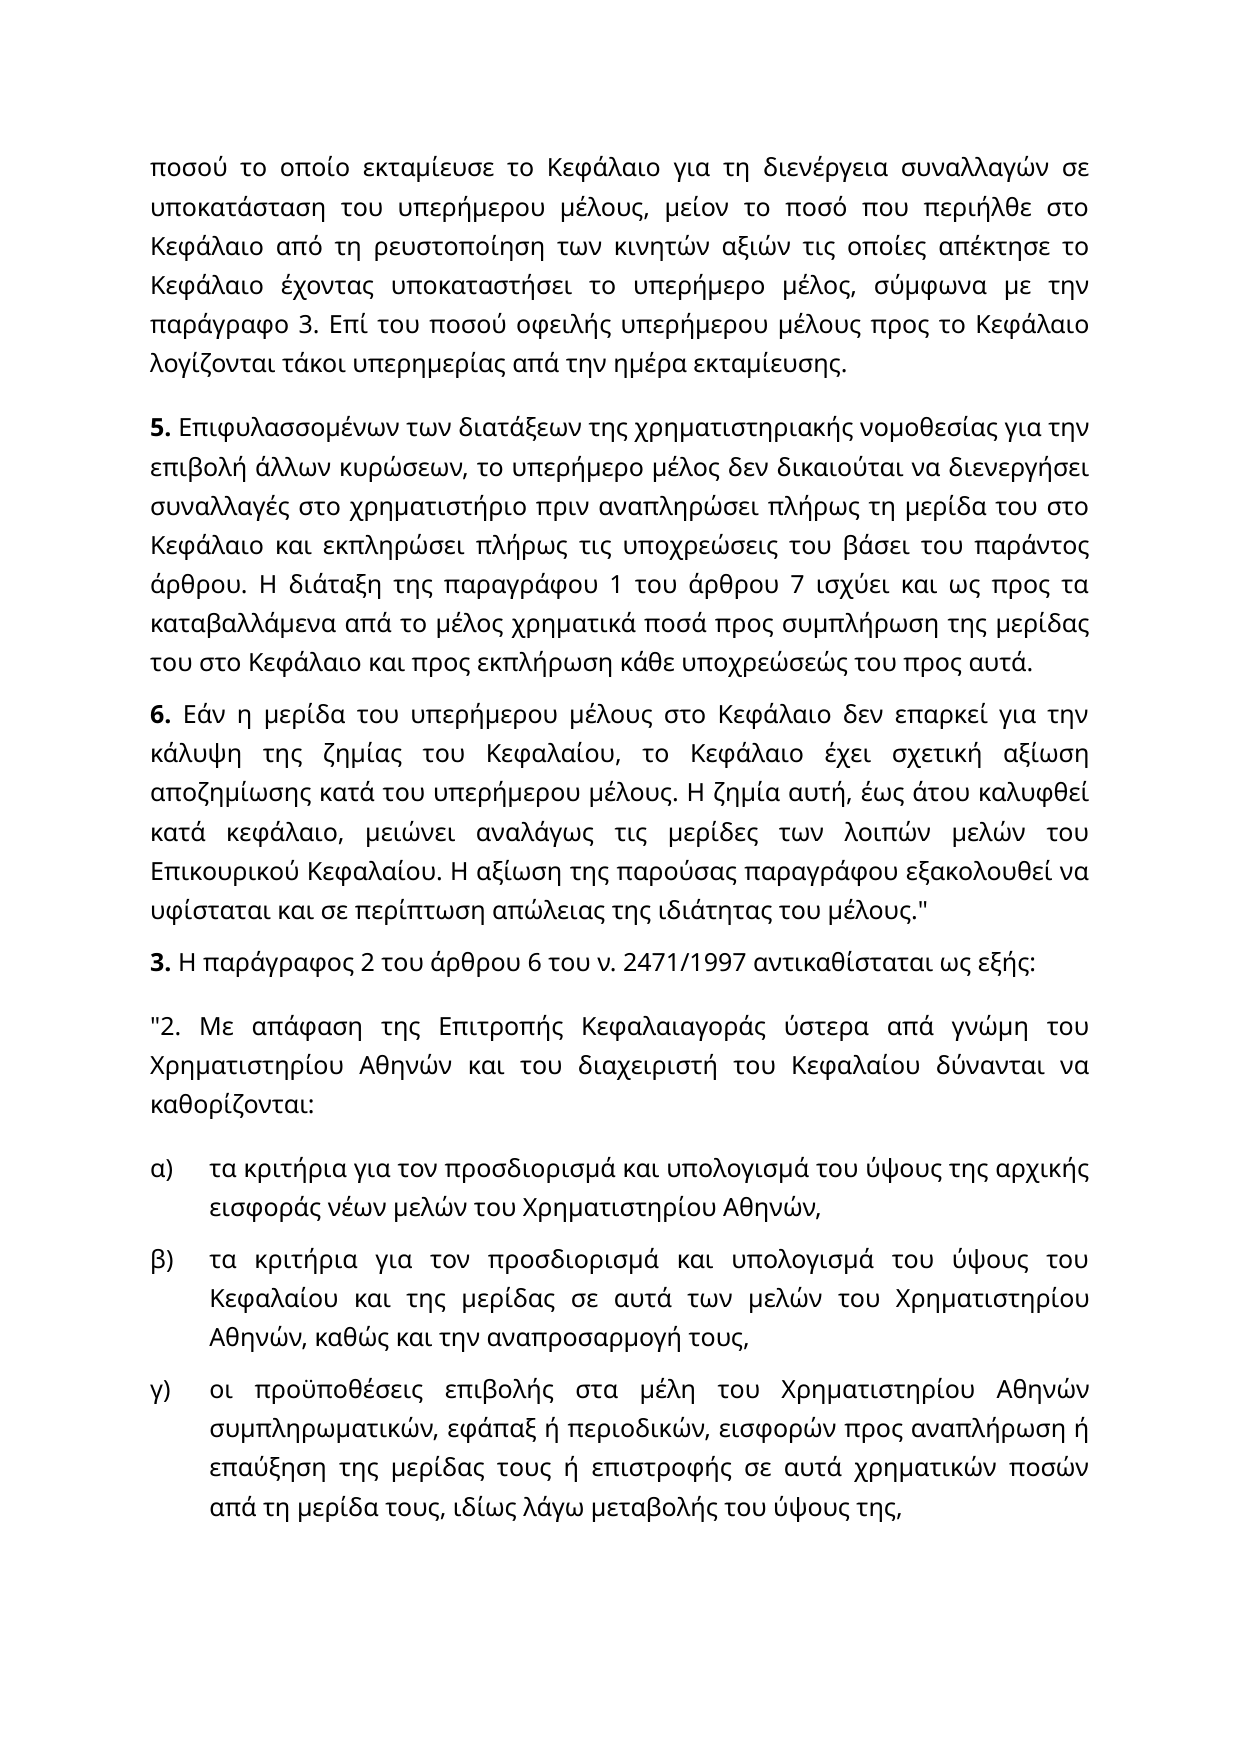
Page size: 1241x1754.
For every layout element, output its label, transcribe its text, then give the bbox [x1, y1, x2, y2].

text 6. Εάν η μερίδα του υπερήμερου μέλους στο Κεφάλαιο δεν επαρκεί για την κάλυψη της ζημίας του Κεφαλαίου, το Κεφάλαιο έχει σχετική αξίωση αποζημίωσης κατά του υπερήμερου μέλους. Η ζημία αυτή, έως άτου καλυφθεί κατά κεφάλαιο, μειώνει αναλάγως τις μερίδες των λοιπών μελών του Επικουρικού Κεφαλαίου. Η αξίωση της παρούσας παραγράφου εξακολουθεί να υφίσταται και σε περίπτωση απώλειας της ιδιάτητας του μέλους." [150, 697, 1090, 927]
text 5. Επιφυλασσομένων των διατάξεων της χρηματιστηριακής νομοθεσίας για την επιβολή άλλων κυρώσεων, το υπερήμερο μέλος δεν δικαιούται να διενεργήσει συναλλαγές στο χρηματιστήριο πριν αναπληρώσει πλήρως τη μερίδα του στο Κεφάλαιο και εκπληρώσει πλήρως τις υποχρεώσεις του βάσει του παράντος άρθρου. Η διάταξη της παραγράφου 1 του άρθρου 7 ισχύει και ως προς τα καταβαλλάμενα απά το μέλος χρηματικά ποσά προς συμπλήρωση της μερίδας του στο Κεφάλαιο και προς εκπλήρωση κάθε υποχρεώσεώς του προς αυτά. [150, 410, 1090, 679]
list γ) οι προϋποθέσεις επιβολής στα μέλη του Χρηματιστηρίου Αθηνών συμπληρωματικών, εφάπαξ ή περιοδικών, εισφορών προς αναπλήρωση ή επαύξηση της μερίδας τους ή επιστροφής σε αυτά χρηματικών ποσών απά τη μερίδα τους, ιδίως λάγω μεταβολής του ύψους της, [150, 1372, 1090, 1523]
text "2. Με απάφαση της Επιτροπής Κεφαλαιαγοράς ύστερα απά γνώμη του Χρηματιστηρίου Αθηνών και του διαχειριστή του Κεφαλαίου δύνανται να καθορίζονται: [150, 1008, 1090, 1121]
text 3. Η παράγραφος 2 του άρθρου 6 του ν. 2471/1997 αντικαθίσταται ως εξής: [150, 944, 1090, 978]
list α) τα κριτήρια για τον προσδιορισμά και υπολογισμά του ύψους της αρχικής εισφοράς νέων μελών του Χρηματιστηρίου Αθηνών, [150, 1151, 1090, 1224]
list β) τα κριτήρια για τον προσδιορισμά και υπολογισμά του ύψους του Κεφαλαίου και της μερίδας σε αυτά των μελών του Χρηματιστηρίου Αθηνών, καθώς και την αναπροσαρμογή τους, [150, 1242, 1090, 1354]
text ποσού το οποίο εκταμίευσε το Κεφάλαιο για τη διενέργεια συναλλαγών σε υποκατάσταση του υπερήμερου μέλους, μείον το ποσό που περιήλθε στο Κεφάλαιο από τη ρευστοποίηση των κινητών αξιών τις οποίες απέκτησε το Κεφάλαιο έχοντας υποκαταστήσει το υπερήμερο μέλος, σύμφωνα με την παράγραφο 3. Επί του ποσού οφειλής υπερήμερου μέλους προς το Κεφάλαιο λογίζονται τάκοι υπερημερίας απά την ημέρα εκταμίευσης. [150, 150, 1090, 380]
